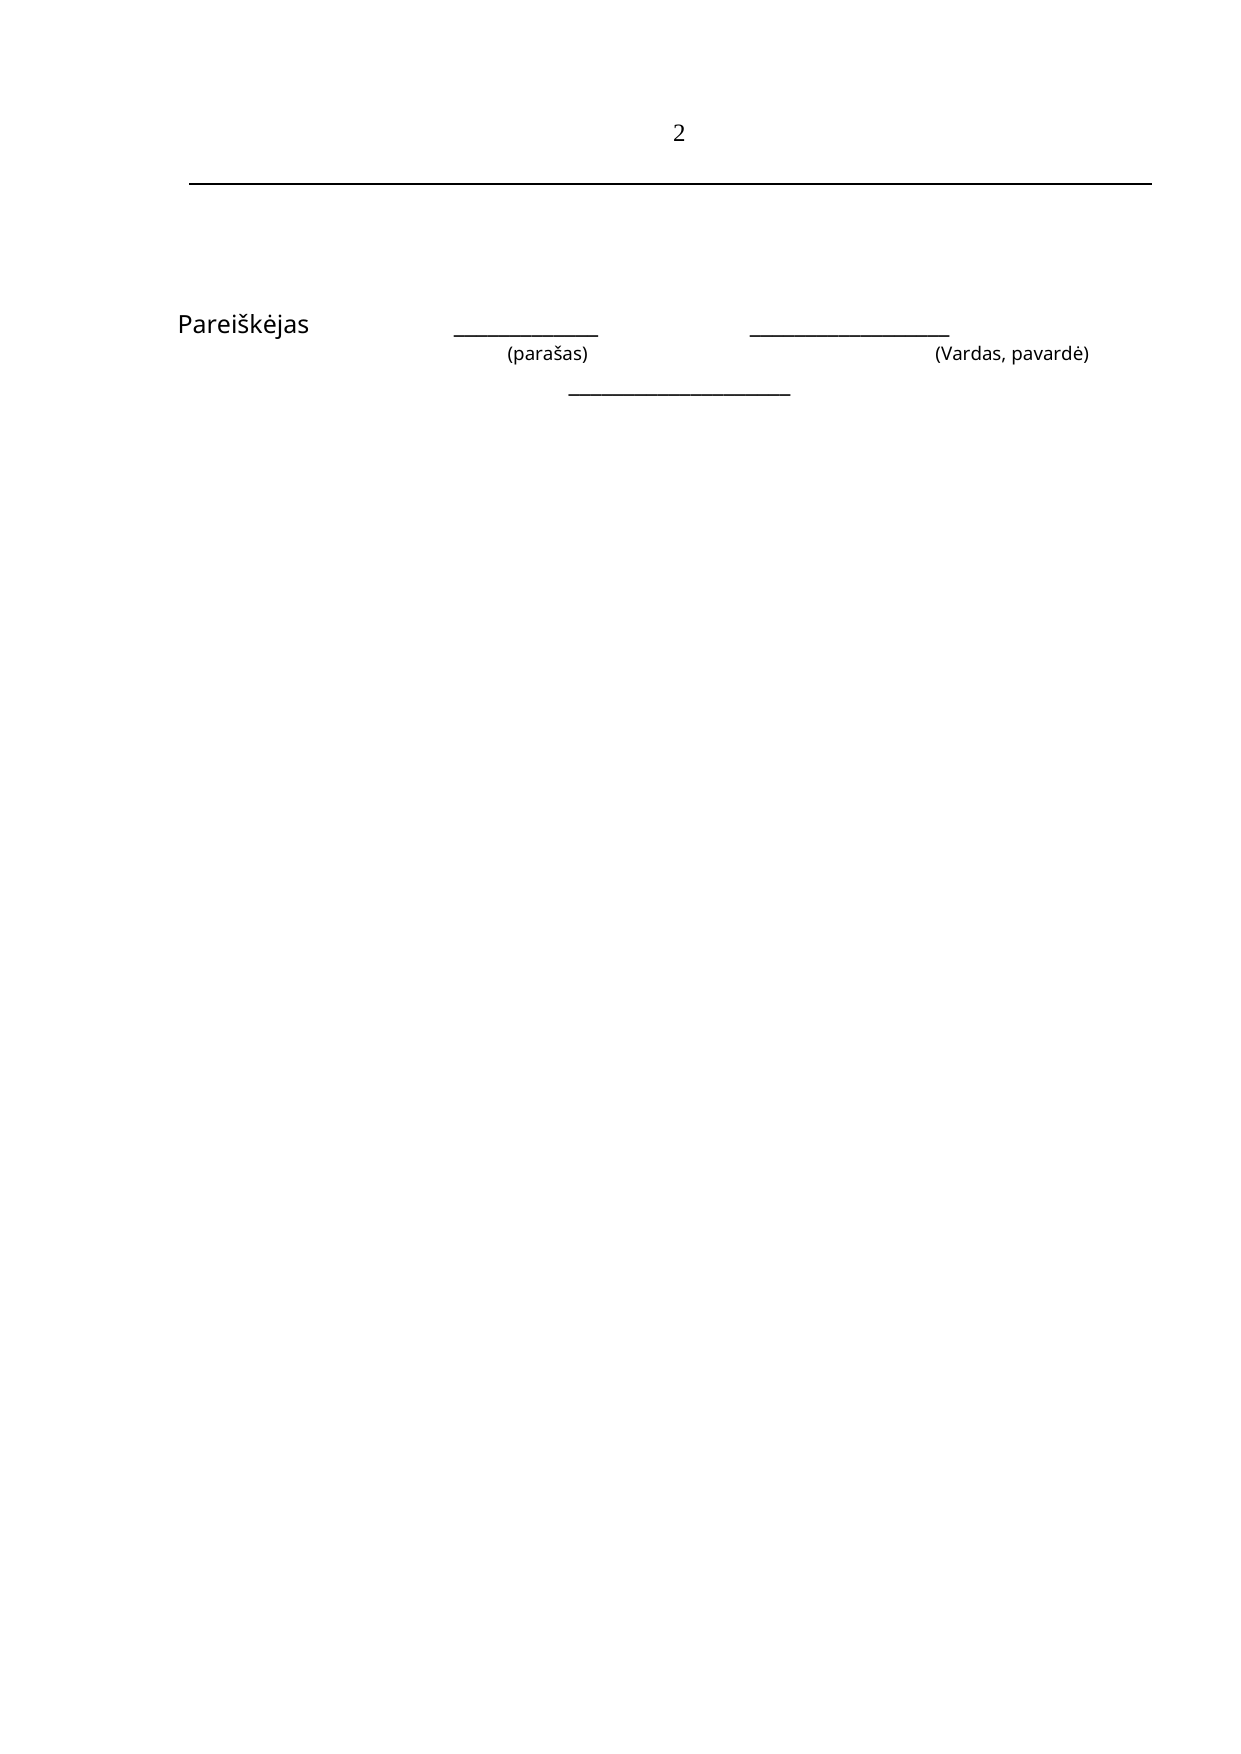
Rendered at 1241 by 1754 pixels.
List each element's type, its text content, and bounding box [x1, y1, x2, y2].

text ____________________ [177, 366, 1181, 400]
text Pareiškėjas _____________ __________________ [177, 307, 1181, 341]
text (parašas) (Vardas, pavardė) [177, 341, 1181, 366]
